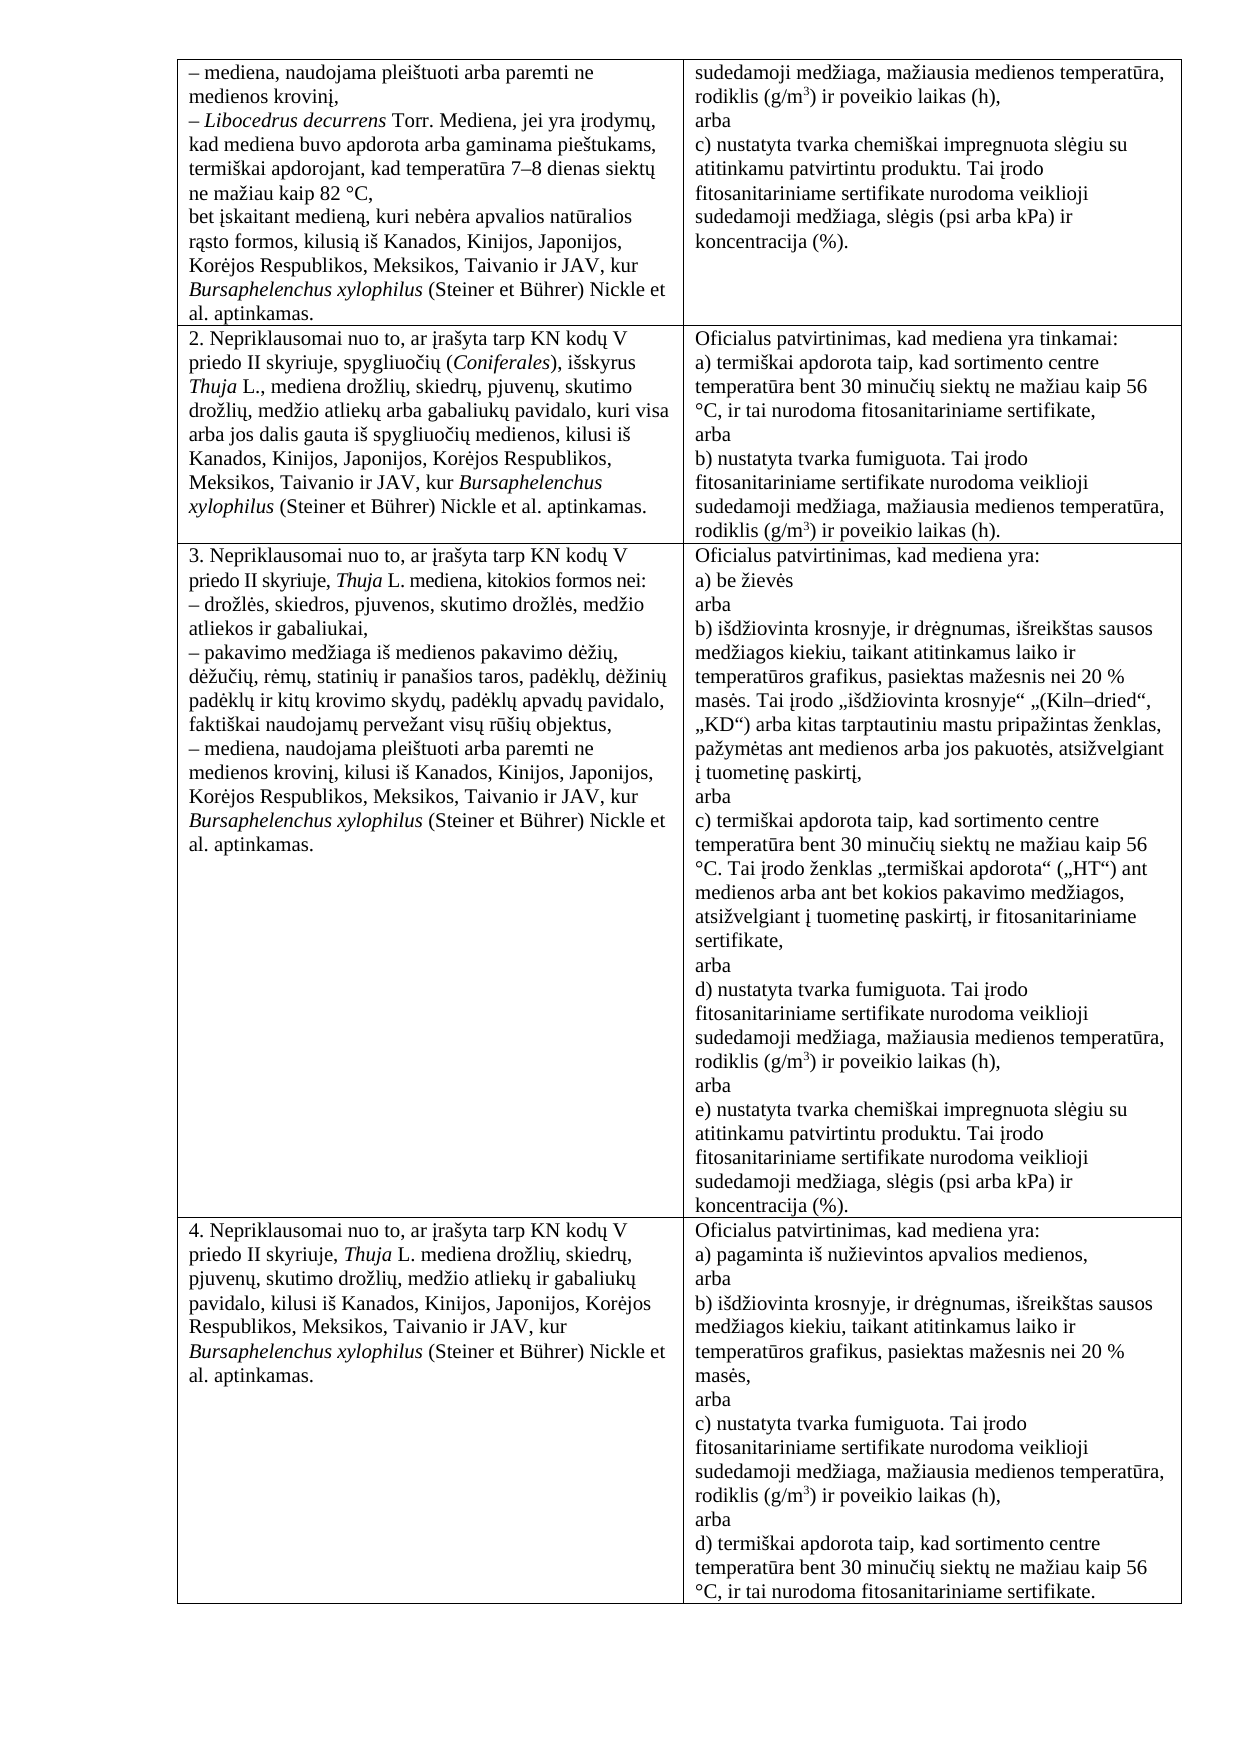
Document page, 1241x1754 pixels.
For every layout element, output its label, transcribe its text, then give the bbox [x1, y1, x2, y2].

table_cell 4. Nepriklausomai nuo to, ar įrašyta tarp KN kodų V priedo II skyriuje, Thuja L. mediena drožlių, skiedrų, pjuvenų, skutimo drožlių, medžio atliekų ir gabaliukų pavidalo, kilusi iš Kanados, Kinijos, Japonijos, Korėjos Respublikos, Meksikos, Taivanio ir JAV, kur Bursaphelenchus xylophilus (Steiner et Bührer) Nickle et al. aptinkamas. [178, 1218, 683, 1603]
table_cell Oficialus patvirtinimas, kad mediena yra: a) be žievės arba b) išdžiovinta krosnyje, ir drėgnumas, išreikštas sausos medžiagos kiekiu, taikant atitinkamus laiko ir temperatūros grafikus, pasiektas mažesnis nei 20 % masės. Tai įrodo „išdžiovinta krosnyje“ „(Kiln–dried“, „KD“) arba kitas tarptautiniu mastu pripažintas ženklas, pažymėtas ant medienos arba jos pakuotės, atsižvelgiant į tuometinę paskirtį, arba c) termiškai apdorota taip, kad sortimento centre temperatūra bent 30 minučių siektų ne mažiau kaip 56 °C. Tai įrodo ženklas „termiškai apdorota“ („HT“) ant medienos arba ant bet kokios pakavimo medžiagos, atsižvelgiant į tuometinę paskirtį, ir fitosanitariniame sertifikate, arba d) nustatyta tvarka fumiguota. Tai įrodo fitosanitariniame sertifikate nurodoma veiklioji sudedamoji medžiaga, mažiausia medienos temperatūra, rodiklis (g/m3) ir poveikio laikas (h), arba e) nustatyta tvarka chemiškai impregnuota slėgiu su atitinkamu patvirtintu produktu. Tai įrodo fitosanitariniame sertifikate nurodoma veiklioji sudedamoji medžiaga, slėgis (psi arba kPa) ir koncentracija (%). [684, 544, 1181, 1217]
table_header – mediena, naudojama pleištuoti arba paremti ne medienos krovinį, – Libocedrus decurrens Torr. Mediena, jei yra įrodymų, kad mediena buvo apdorota arba gaminama pieštukams, termiškai apdorojant, kad temperatūra 7–8 dienas siektų ne mažiau kaip 82 °C, bet įskaitant medieną, kuri nebėra apvalios natūralios rąsto formos, kilusią iš Kanados, Kinijos, Japonijos, Korėjos Respublikos, Meksikos, Taivanio ir JAV, kur Bursaphelenchus xylophilus (Steiner et Bührer) Nickle et al. aptinkamas. [178, 60, 683, 325]
table_cell 2. Nepriklausomai nuo to, ar įrašyta tarp KN kodų V priedo II skyriuje, spygliuočių (Coniferales), išskyrus Thuja L., mediena drožlių, skiedrų, pjuvenų, skutimo drožlių, medžio atliekų arba gabaliukų pavidalo, kuri visa arba jos dalis gauta iš spygliuočių medienos, kilusi iš Kanados, Kinijos, Japonijos, Korėjos Respublikos, Meksikos, Taivanio ir JAV, kur Bursaphelenchus xylophilus (Steiner et Bührer) Nickle et al. aptinkamas. [178, 326, 683, 542]
table_cell 3. Nepriklausomai nuo to, ar įrašyta tarp KN kodų V priedo II skyriuje, Thuja L. mediena, kitokios formos nei: – drožlės, skiedros, pjuvenos, skutimo drožlės, medžio atliekos ir gabaliukai, – pakavimo medžiaga iš medienos pakavimo dėžių, dėžučių, rėmų, statinių ir panašios taros, padėklų, dėžinių padėklų ir kitų krovimo skydų, padėklų apvadų pavidalo, faktiškai naudojamų pervežant visų rūšių objektus, – mediena, naudojama pleištuoti arba paremti ne medienos krovinį, kilusi iš Kanados, Kinijos, Japonijos, Korėjos Respublikos, Meksikos, Taivanio ir JAV, kur Bursaphelenchus xylophilus (Steiner et Bührer) Nickle et al. aptinkamas. [178, 544, 683, 1217]
table_cell Oficialus patvirtinimas, kad mediena yra tinkamai: a) termiškai apdorota taip, kad sortimento centre temperatūra bent 30 minučių siektų ne mažiau kaip 56 °C, ir tai nurodoma fitosanitariniame sertifikate, arba b) nustatyta tvarka fumiguota. Tai įrodo fitosanitariniame sertifikate nurodoma veiklioji sudedamoji medžiaga, mažiausia medienos temperatūra, rodiklis (g/m3) ir poveikio laikas (h). [684, 326, 1181, 542]
table_cell Oficialus patvirtinimas, kad mediena yra: a) pagaminta iš nužievintos apvalios medienos, arba b) išdžiovinta krosnyje, ir drėgnumas, išreikštas sausos medžiagos kiekiu, taikant atitinkamus laiko ir temperatūros grafikus, pasiektas mažesnis nei 20 % masės, arba c) nustatyta tvarka fumiguota. Tai įrodo fitosanitariniame sertifikate nurodoma veiklioji sudedamoji medžiaga, mažiausia medienos temperatūra, rodiklis (g/m3) ir poveikio laikas (h), arba d) termiškai apdorota taip, kad sortimento centre temperatūra bent 30 minučių siektų ne mažiau kaip 56 °C, ir tai nurodoma fitosanitariniame sertifikate. [684, 1218, 1181, 1603]
table_header sudedamoji medžiaga, mažiausia medienos temperatūra, rodiklis (g/m3) ir poveikio laikas (h), arba c) nustatyta tvarka chemiškai impregnuota slėgiu su atitinkamu patvirtintu produktu. Tai įrodo fitosanitariniame sertifikate nurodoma veiklioji sudedamoji medžiaga, slėgis (psi arba kPa) ir koncentracija (%). [684, 60, 1181, 325]
